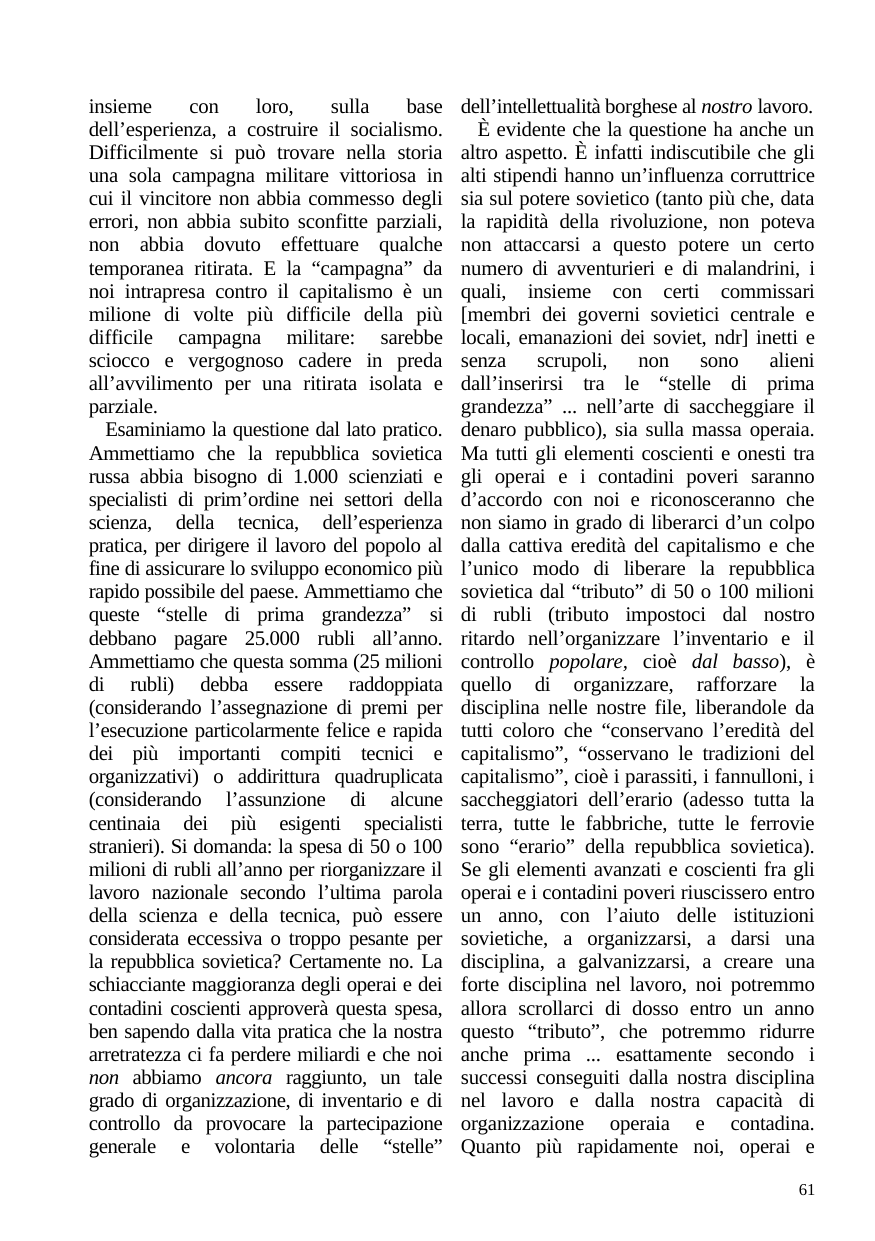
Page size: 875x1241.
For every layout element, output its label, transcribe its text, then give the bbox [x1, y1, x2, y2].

text Esaminiamo la questione dal lato pratico. Ammettiamo che la repubblica sovietica russa abbia bisogno di 1.000 scienziati e specialisti di prim’ordine nei settori della scienza, della tecnica, dell’esperienza pratica, per dirigere il lavoro del popolo al fine di assicurare lo sviluppo economico più rapido possibile del paese. Ammettiamo che queste “stelle di prima grandezza” si debbano pagare 25.000 rubli all’anno. Ammettiamo che questa somma (25 milioni di rubli) debba essere raddoppiata (considerando l’assegnazione di premi per l’esecuzione particolarmente felice e rapida dei più importanti compiti tecnici e organizzativi) o addirittura quadruplicata (considerando l’assunzione di alcune centinaia dei più esigenti specialisti stranieri). Si domanda: la spesa di 50 o 100 milioni di rubli all’anno per riorganizzare il lavoro nazionale secondo l’ultima parola della scienza e della tecnica, può essere considerata eccessiva o troppo pesante per la repubblica sovietica? Certamente no. La schiacciante maggioranza degli operai e dei contadini coscienti approverà questa spesa, ben sapendo dalla vita pratica che la nostra arretratezza ci fa perdere miliardi e che noi non abbiamo ancora raggiunto, un tale grado di organizzazione, di inventario e di controllo da provocare la partecipazione generale e volontaria delle “stelle” [88, 418, 443, 1158]
text insieme con loro, sulla base dell’esperienza, a costruire il socialismo. Difficilmente si può trovare nella storia una sola campagna militare vittoriosa in cui il vincitore non abbia commesso degli errori, non abbia subito sconfitte parziali, non abbia dovuto effettuare qualche temporanea ritirata. E la “campagna” da noi intrapresa contro il capitalismo è un milione di volte più difficile della più difficile campagna militare: sarebbe sciocco e vergognoso cadere in preda all’avvilimento per una ritirata isolata e parziale. [88, 94, 443, 418]
text È evidente che la questione ha anche un altro aspetto. È infatti indiscutibile che gli alti stipendi hanno un’influenza corruttrice sia sul potere sovietico (tanto più che, data la rapidità della rivoluzione, non poteva non attaccarsi a questo potere un certo numero di avventurieri e di malandrini, i quali, insieme con certi commissari [membri dei governi sovietici centrale e locali, emanazioni dei soviet, ndr] inetti e senza scrupoli, non sono alieni dall’inserirsi tra le “stelle di prima grandezza” ... nell’arte di saccheggiare il denaro pubblico), sia sulla massa operaia. Ma tutti gli elementi coscienti e onesti tra gli operai e i contadini poveri saranno d’accordo con noi e riconosceranno che non siamo in grado di liberarci d’un colpo dalla cattiva eredità del capitalismo e che l’unico modo di liberare la repubblica sovietica dal “tributo” di 50 o 100 milioni di rubli (tributo impostoci dal nostro ritardo nell’organizzare l’inventario e il controllo popolare, cioè dal basso), è quello di organizzare, rafforzare la disciplina nelle nostre file, liberandole da tutti coloro che “conservano l’eredità del capitalismo”, “osservano le tradizioni del capitalismo”, cioè i parassiti, i fannulloni, i saccheggiatori dell’erario (adesso tutta la terra, tutte le fabbriche, tutte le ferrovie sono “erario” della repubblica sovietica). Se gli elementi avanzati e coscienti fra gli operai e i contadini poveri riuscissero entro un anno, con l’aiuto delle istituzioni sovietiche, a organizzarsi, a darsi una disciplina, a galvanizzarsi, a creare una forte disciplina nel lavoro, noi potremmo allora scrollarci di dosso entro un anno questo “tributo”, che potremmo ridurre anche prima ... esattamente secondo i successi conseguiti dalla nostra disciplina nel lavoro e dalla nostra capacità di organizzazione operaia e contadina. Quanto più rapidamente noi, operai e [461, 118, 815, 1158]
text dell’intellettualità borghese al nostro lavoro. [461, 94, 815, 118]
